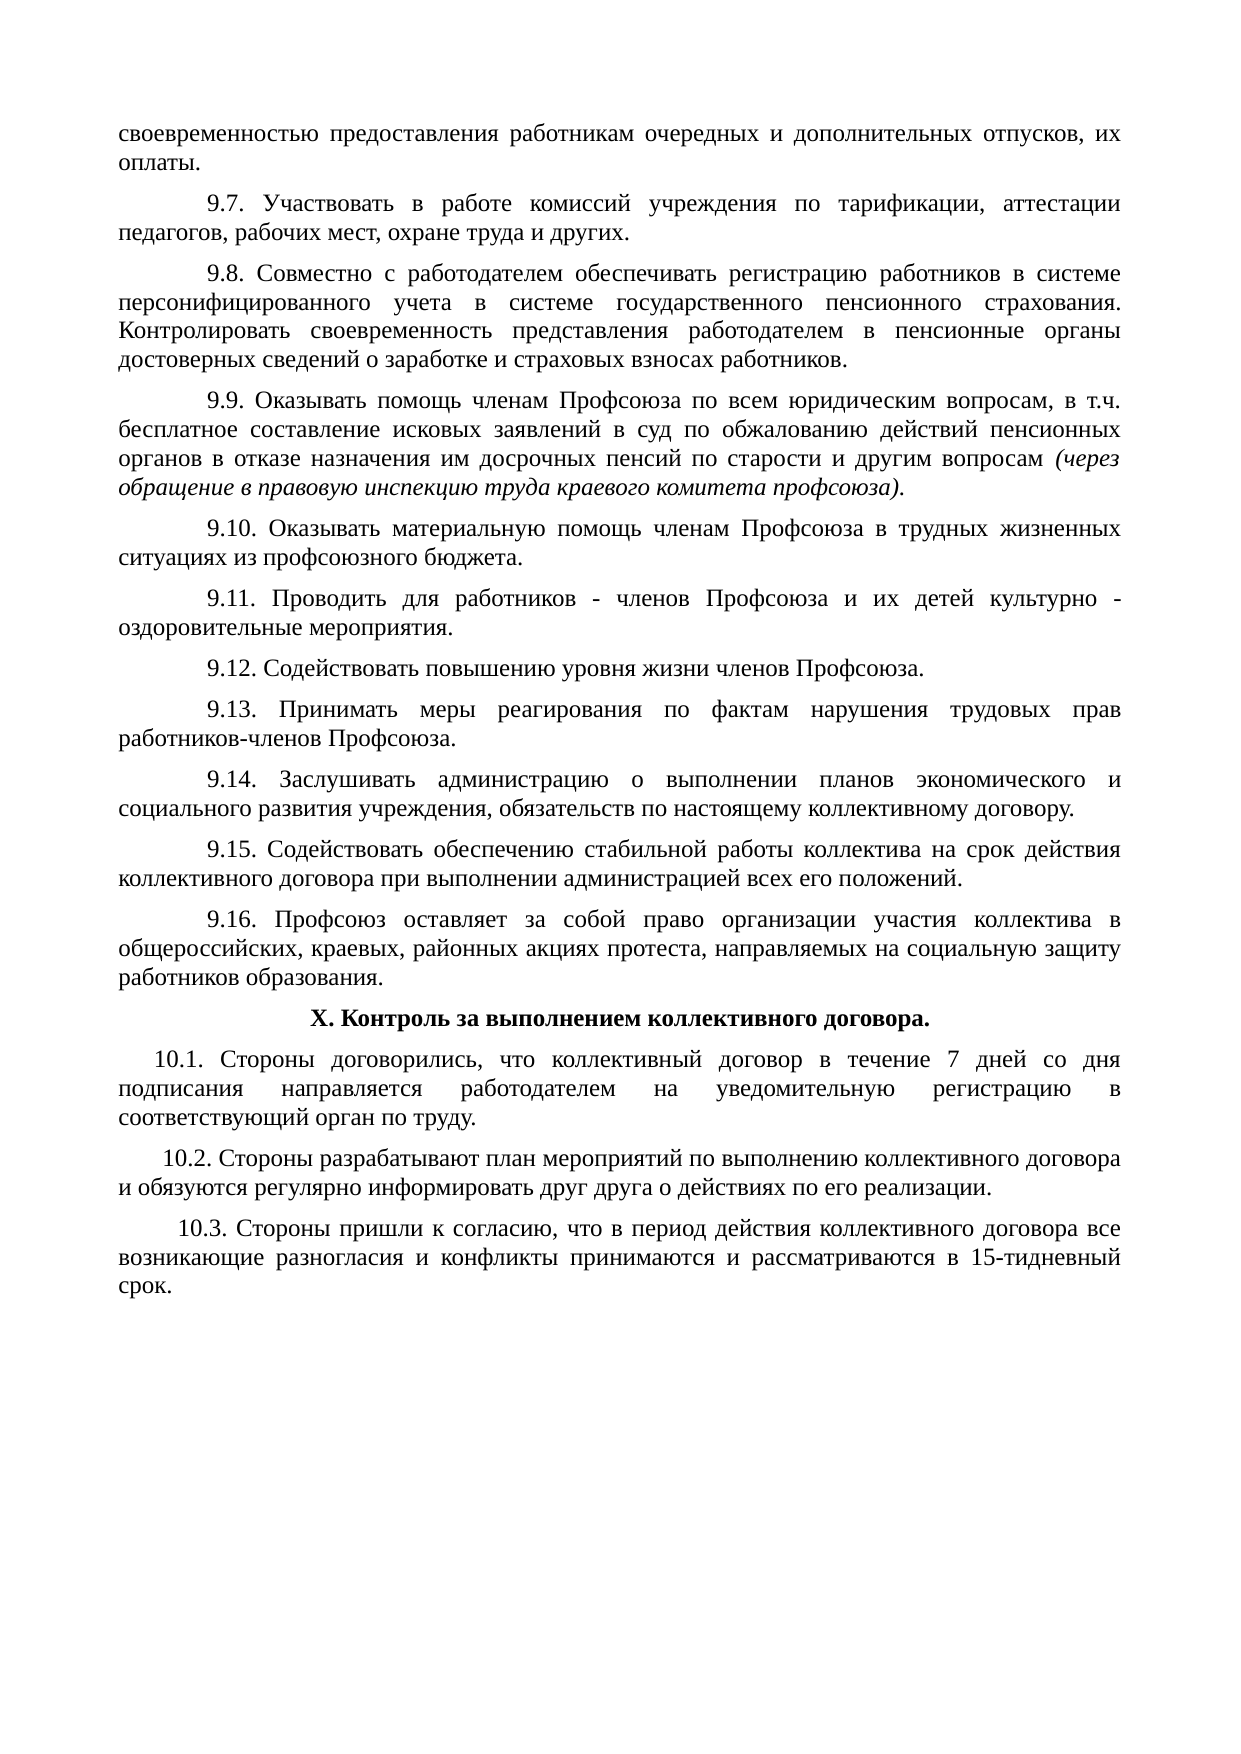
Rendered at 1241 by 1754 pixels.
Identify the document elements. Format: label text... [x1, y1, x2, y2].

text 9.16. Профсоюз оставляет за собой право организации участия коллектива в общероссийских, краевых, районных акциях протеста, направляемых на социальную защиту работников образования. [118, 904, 1122, 991]
text 10.3. Стороны пришли к согласию, что в период действия коллективного договора все возникающие разногласия и конфликты принимаются и рассматриваются в 15-тидневный срок. [118, 1213, 1122, 1299]
text 9.15. Содействовать обеспечению стабильной работы коллектива на срок действия коллективного договора при выполнении администрацией всех его положений. [118, 834, 1122, 892]
text 9.11. Проводить для работников - членов Профсоюза и их детей культурно - оздоровительные мероприятия. [118, 583, 1122, 641]
text X. Контроль за выполнением коллективного договора. [118, 1003, 1122, 1032]
text 9.12. Содействовать повышению уровня жизни членов Профсоюза. [118, 653, 1122, 682]
text 9.14. Заслушивать администрацию о выполнении планов экономического и социального развития учреждения, обязательств по настоящему коллективному договору. [118, 764, 1122, 822]
text 9.9. Оказывать помощь членам Профсоюза по всем юридическим вопросам, в т.ч. бесплатное составление исковых заявлений в суд по обжалованию действий пенсионных органов в отказе назначения им досрочных пенсий по старости и другим вопросам (через обращение в правовую инспекцию труда краевого комитета профсоюза). [118, 386, 1122, 501]
text 9.13. Принимать меры реагирования по фактам нарушения трудовых прав работников-членов Профсоюза. [118, 694, 1122, 752]
text 9.8. Совместно с работодателем обеспечивать регистрацию работников в системе персонифицированного учета в системе государственного пенсионного страхования. Контролировать своевременность представления работодателем в пенсионные органы достоверных сведений о заработке и страховых взносах работников. [118, 258, 1122, 373]
text 9.10. Оказывать материальную помощь членам Профсоюза в трудных жизненных ситуациях из профсоюзного бюджета. [118, 513, 1122, 571]
text 10.1. Стороны договорились, что коллективный договор в течение 7 дней со дня подписания направляется работодателем на уведомительную регистрацию в соответствующий орган по труду. [118, 1044, 1122, 1131]
text 9.7. Участвовать в работе комиссий учреждения по тарификации, аттестации педагогов, рабочих мест, охране труда и других. [118, 188, 1122, 246]
text 10.2. Стороны разрабатывают план мероприятий по выполнению коллективного договора и обязуются регулярно информировать друг друга о действиях по его реализации. [118, 1143, 1122, 1201]
text своевременностью предоставления работникам очередных и дополнительных отпусков, их оплаты. [118, 118, 1122, 176]
